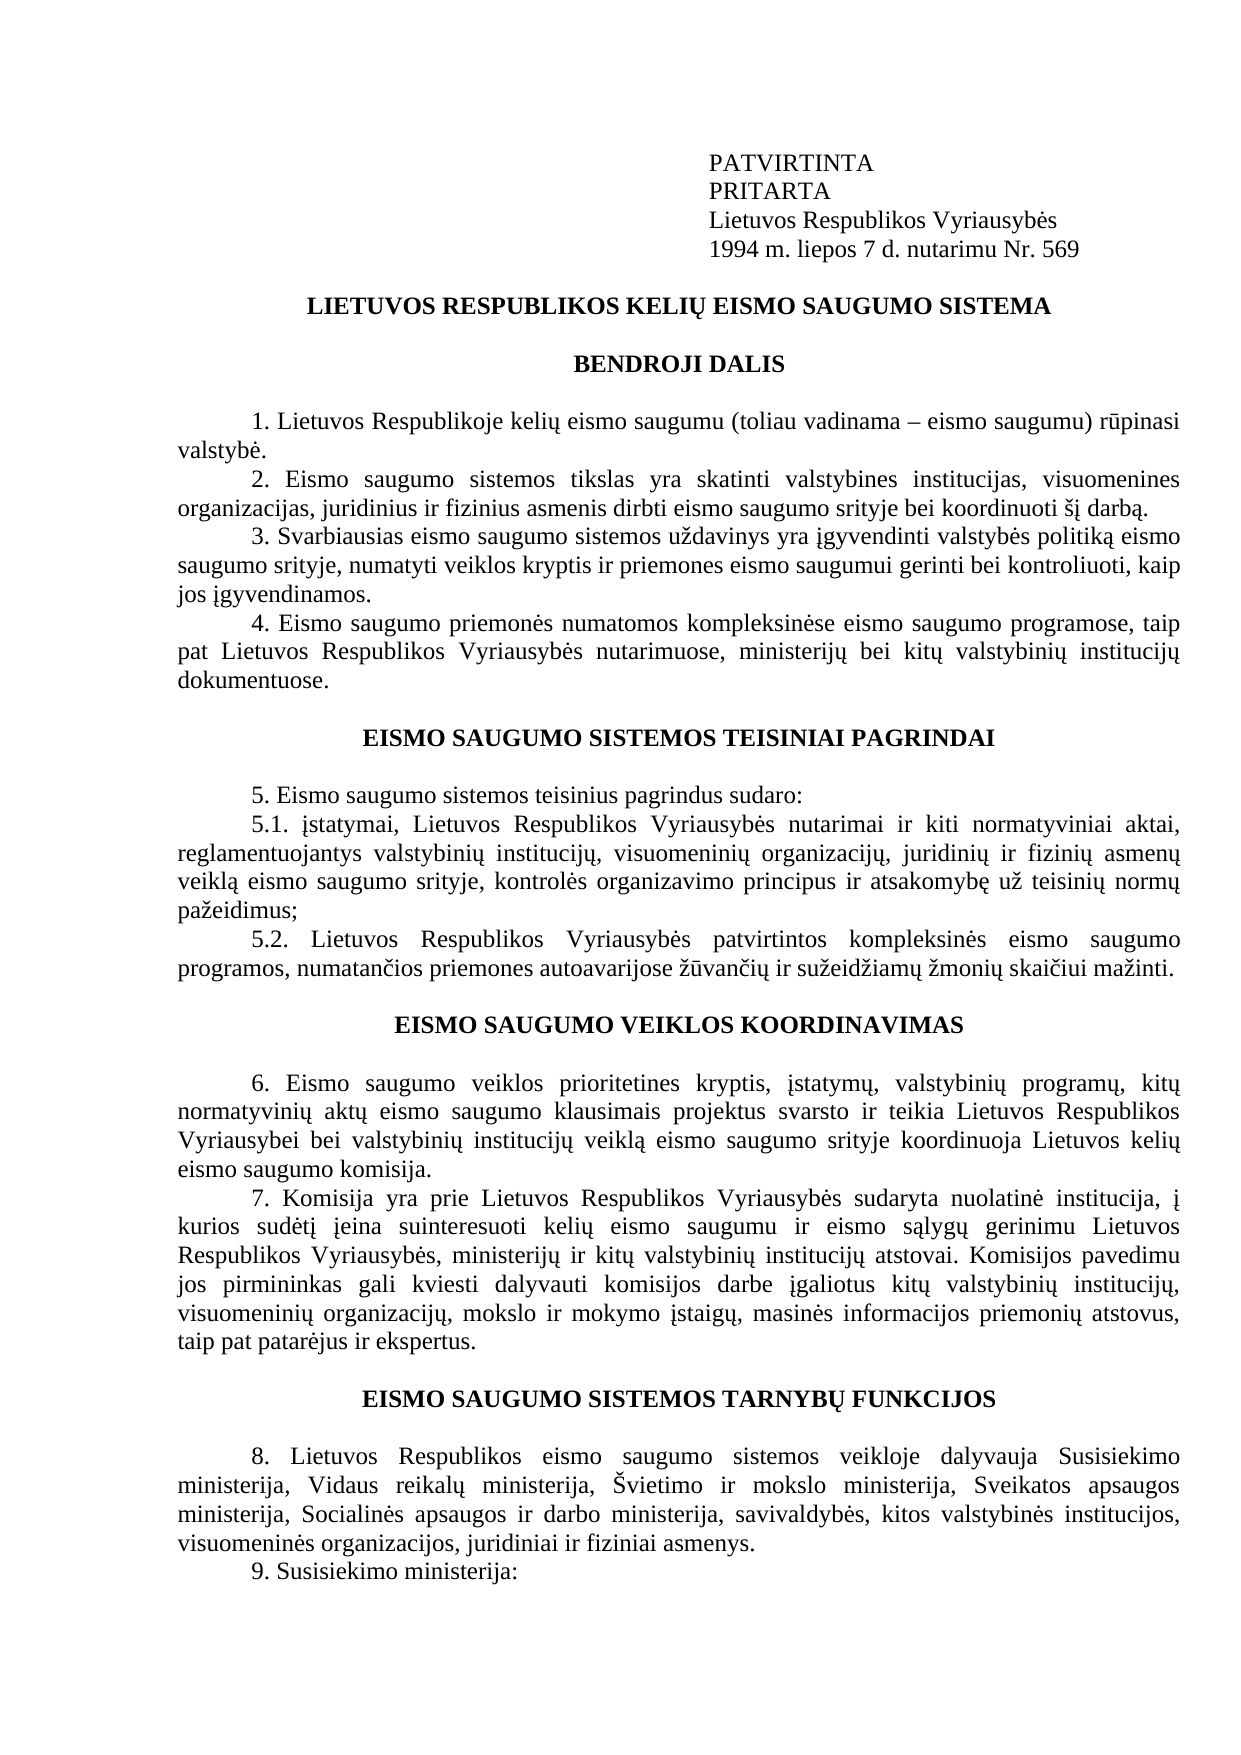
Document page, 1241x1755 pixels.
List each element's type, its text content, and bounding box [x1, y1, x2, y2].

text Eismo saugumo veiklos koordinavimas [177, 1010, 1181, 1039]
text Eismo saugumo sistemos tarnybų funkcijos [177, 1384, 1181, 1413]
text 6. Eismo saugumo veiklos prioritetines kryptis, įstatymų, valstybinių programų, kitų normatyvinių aktų eismo saugumo klausimais projektus svarsto ir teikia Lietuvos Respublikos Vyriausybei bei valstybinių institucijų veiklą eismo saugumo srityje koordinuoja Lietuvos kelių eismo saugumo komisija. [177, 1068, 1181, 1183]
text Bendroji dalis [177, 349, 1181, 378]
text Eismo saugumo sistemos teisiniai pagrindai [177, 723, 1181, 751]
text 3. Svarbiausias eismo saugumo sistemos uždavinys yra įgyvendinti valstybės politiką eismo saugumo srityje, numatyti veiklos kryptis ir priemones eismo saugumui gerinti bei kontroliuoti, kaip jos įgyvendinamos. [177, 521, 1181, 608]
text 2. Eismo saugumo sistemos tikslas yra skatinti valstybines institucijas, visuomenines organizacijas, juridinius ir fizinius asmenis dirbti eismo saugumo srityje bei koordinuoti šį darbą. [177, 464, 1181, 521]
text PRITARTA [177, 176, 1181, 205]
text 1994 m. liepos 7 d. nutarimu Nr. 569 [177, 234, 1181, 263]
text 9. Susisiekimo ministerija: [177, 1556, 1181, 1585]
text Lietuvos Respublikos Vyriausybės [177, 205, 1181, 234]
text 5.1. įstatymai, Lietuvos Respublikos Vyriausybės nutarimai ir kiti normatyviniai aktai, reglamentuojantys valstybinių institucijų, visuomeninių organizacijų, juridinių ir fizinių asmenų veiklą eismo saugumo srityje, kontrolės organizavimo principus ir atsakomybę už teisinių normų pažeidimus; [177, 809, 1181, 924]
text 5. Eismo saugumo sistemos teisinius pagrindus sudaro: [177, 780, 1181, 809]
text 4. Eismo saugumo priemonės numatomos kompleksinėse eismo saugumo programose, taip pat Lietuvos Respublikos Vyriausybės nutarimuose, ministerijų bei kitų valstybinių institucijų dokumentuose. [177, 608, 1181, 694]
text 1. Lietuvos Respublikoje kelių eismo saugumu (toliau vadinama – eismo saugumu) rūpinasi valstybė. [177, 406, 1181, 464]
text 5.2. Lietuvos Respublikos Vyriausybės patvirtintos kompleksinės eismo saugumo programos, numatančios priemones autoavarijose žūvančių ir sužeidžiamų žmonių skaičiui mažinti. [177, 924, 1181, 981]
text 8. Lietuvos Respublikos eismo saugumo sistemos veikloje dalyvauja Susisiekimo ministerija, Vidaus reikalų ministerija, Švietimo ir mokslo ministerija, Sveikatos apsaugos ministerija, Socialinės apsaugos ir darbo ministerija, savivaldybės, kitos valstybinės institucijos, visuomeninės organizacijos, juridiniai ir fiziniai asmenys. [177, 1441, 1181, 1556]
text PATVIRTINTA [177, 148, 1181, 176]
text Lietuvos Respublikos kelių eismo saugumo sistema [177, 291, 1181, 320]
text 7. Komisija yra prie Lietuvos Respublikos Vyriausybės sudaryta nuolatinė institucija, į kurios sudėtį įeina suinteresuoti kelių eismo saugumu ir eismo sąlygų gerinimu Lietuvos Respublikos Vyriausybės, ministerijų ir kitų valstybinių institucijų atstovai. Komisijos pavedimu jos pirmininkas gali kviesti dalyvauti komisijos darbe įgaliotus kitų valstybinių institucijų, visuomeninių organizacijų, mokslo ir mokymo įstaigų, masinės informacijos priemonių atstovus, taip pat patarėjus ir ekspertus. [177, 1183, 1181, 1355]
